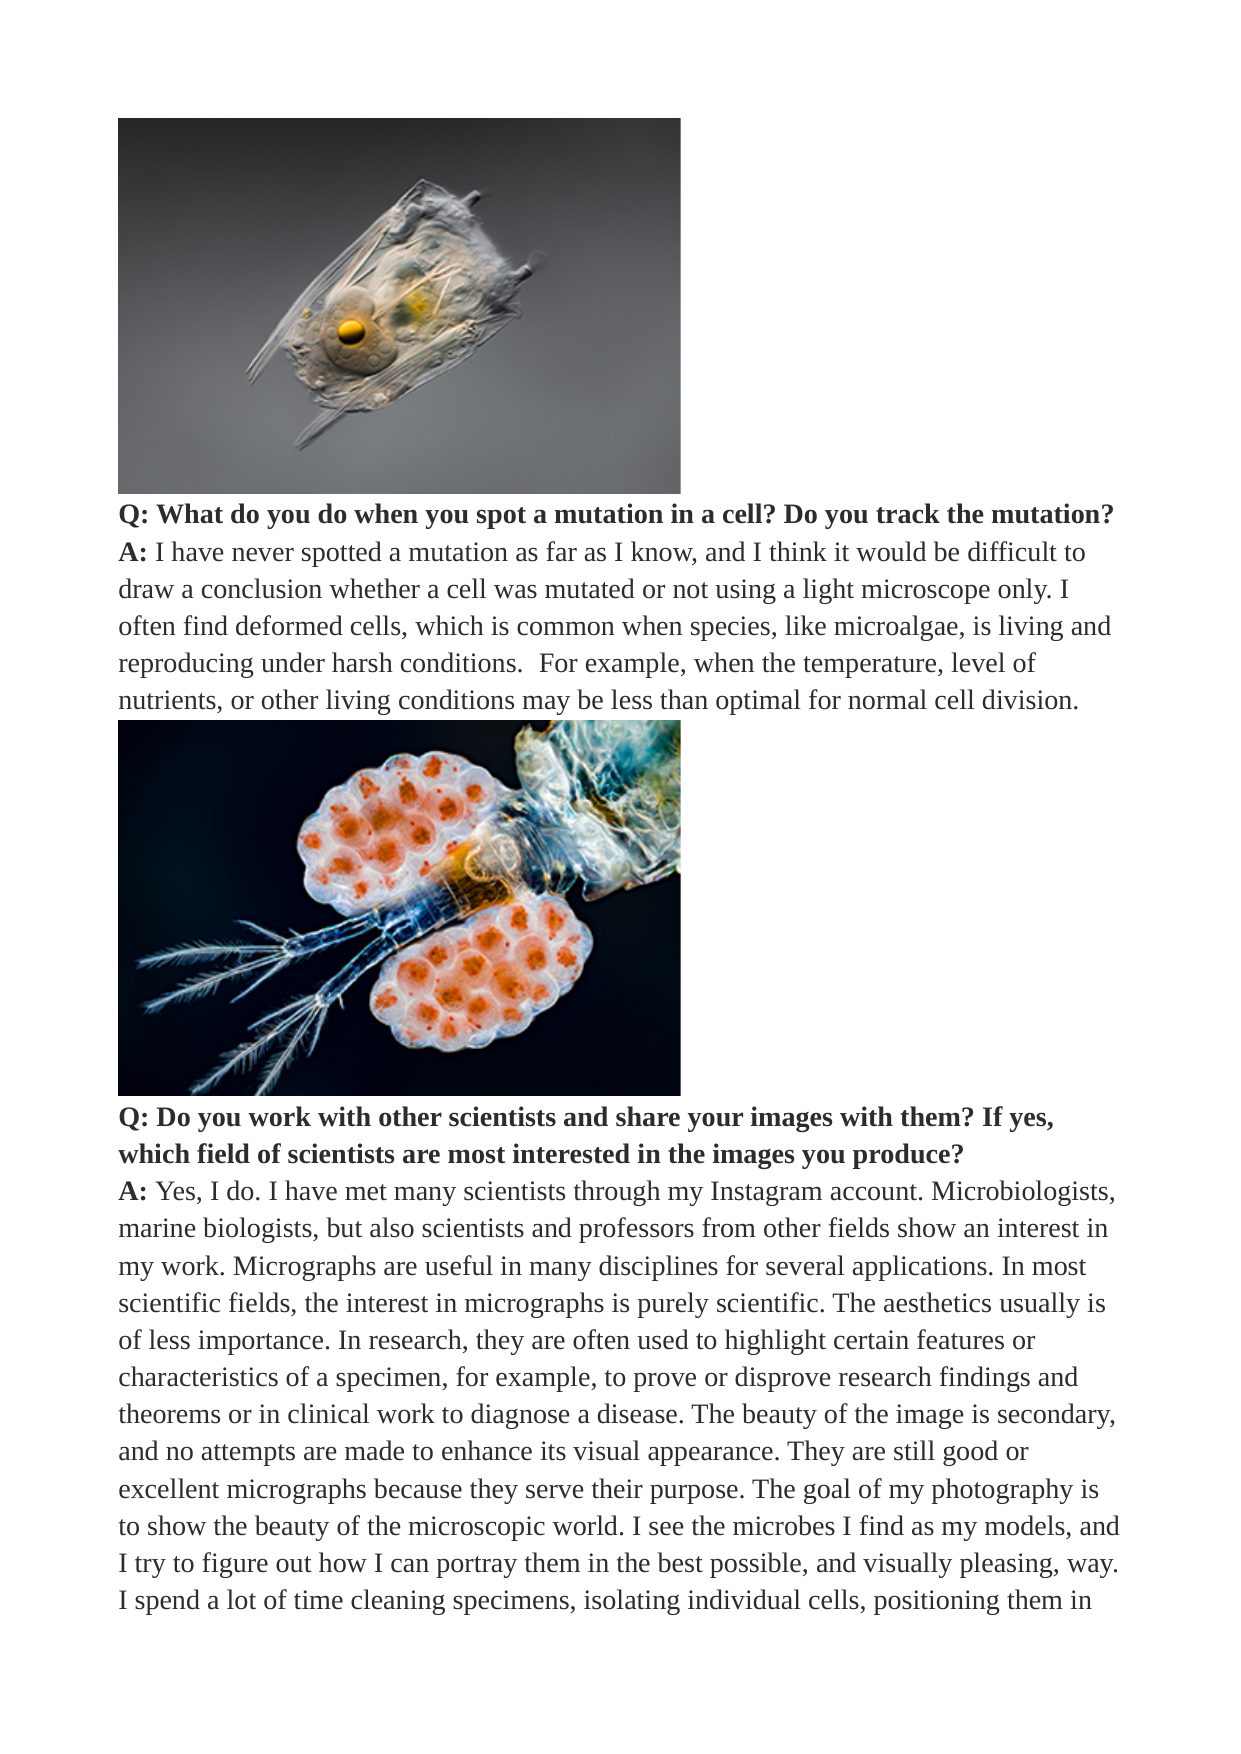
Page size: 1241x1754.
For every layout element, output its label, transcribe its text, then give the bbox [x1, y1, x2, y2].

picture [118, 720, 681, 1096]
picture [118, 118, 681, 494]
text Q: What do you do when you spot a mutation in a cell? Do you track the mutation? A: I have never spotted a mutation as far as I know, and I think it would be difficult to draw a conclusion whether a cell was mutated or not using a light microscope only. I often find deformed cells, which is common when species, like microalgae, is living and reproducing under harsh conditions. For example, when the temperature, level of nutrients, or other living conditions may be less than optimal for normal cell division. [118, 497, 1122, 716]
text Q: Do you work with other scientists and share your images with them? If yes, which field of scientists are most interested in the images you produce? A: Yes, I do. I have met many scientists through my Instagram account. Microbiologists, marine biologists, but also scientists and professors from other fields show an interest in my work. Micrographs are useful in many disciplines for several applications. In most scientific fields, the interest in micrographs is purely scientific. The aesthetics usually is of less importance. In research, they are often used to highlight certain features or characteristics of a specimen, for example, to prove or disprove research findings and theorems or in clinical work to diagnose a disease. The beauty of the image is secondary, and no attempts are made to enhance its visual appearance. They are still good or excellent micrographs because they serve their purpose. The goal of my photography is to show the beauty of the microscopic world. I see the microbes I find as my models, and I try to figure out how I can portray them in the best possible, and visually pleasing, way. I spend a lot of time cleaning specimens, isolating individual cells, positioning them in [118, 1100, 1122, 1616]
